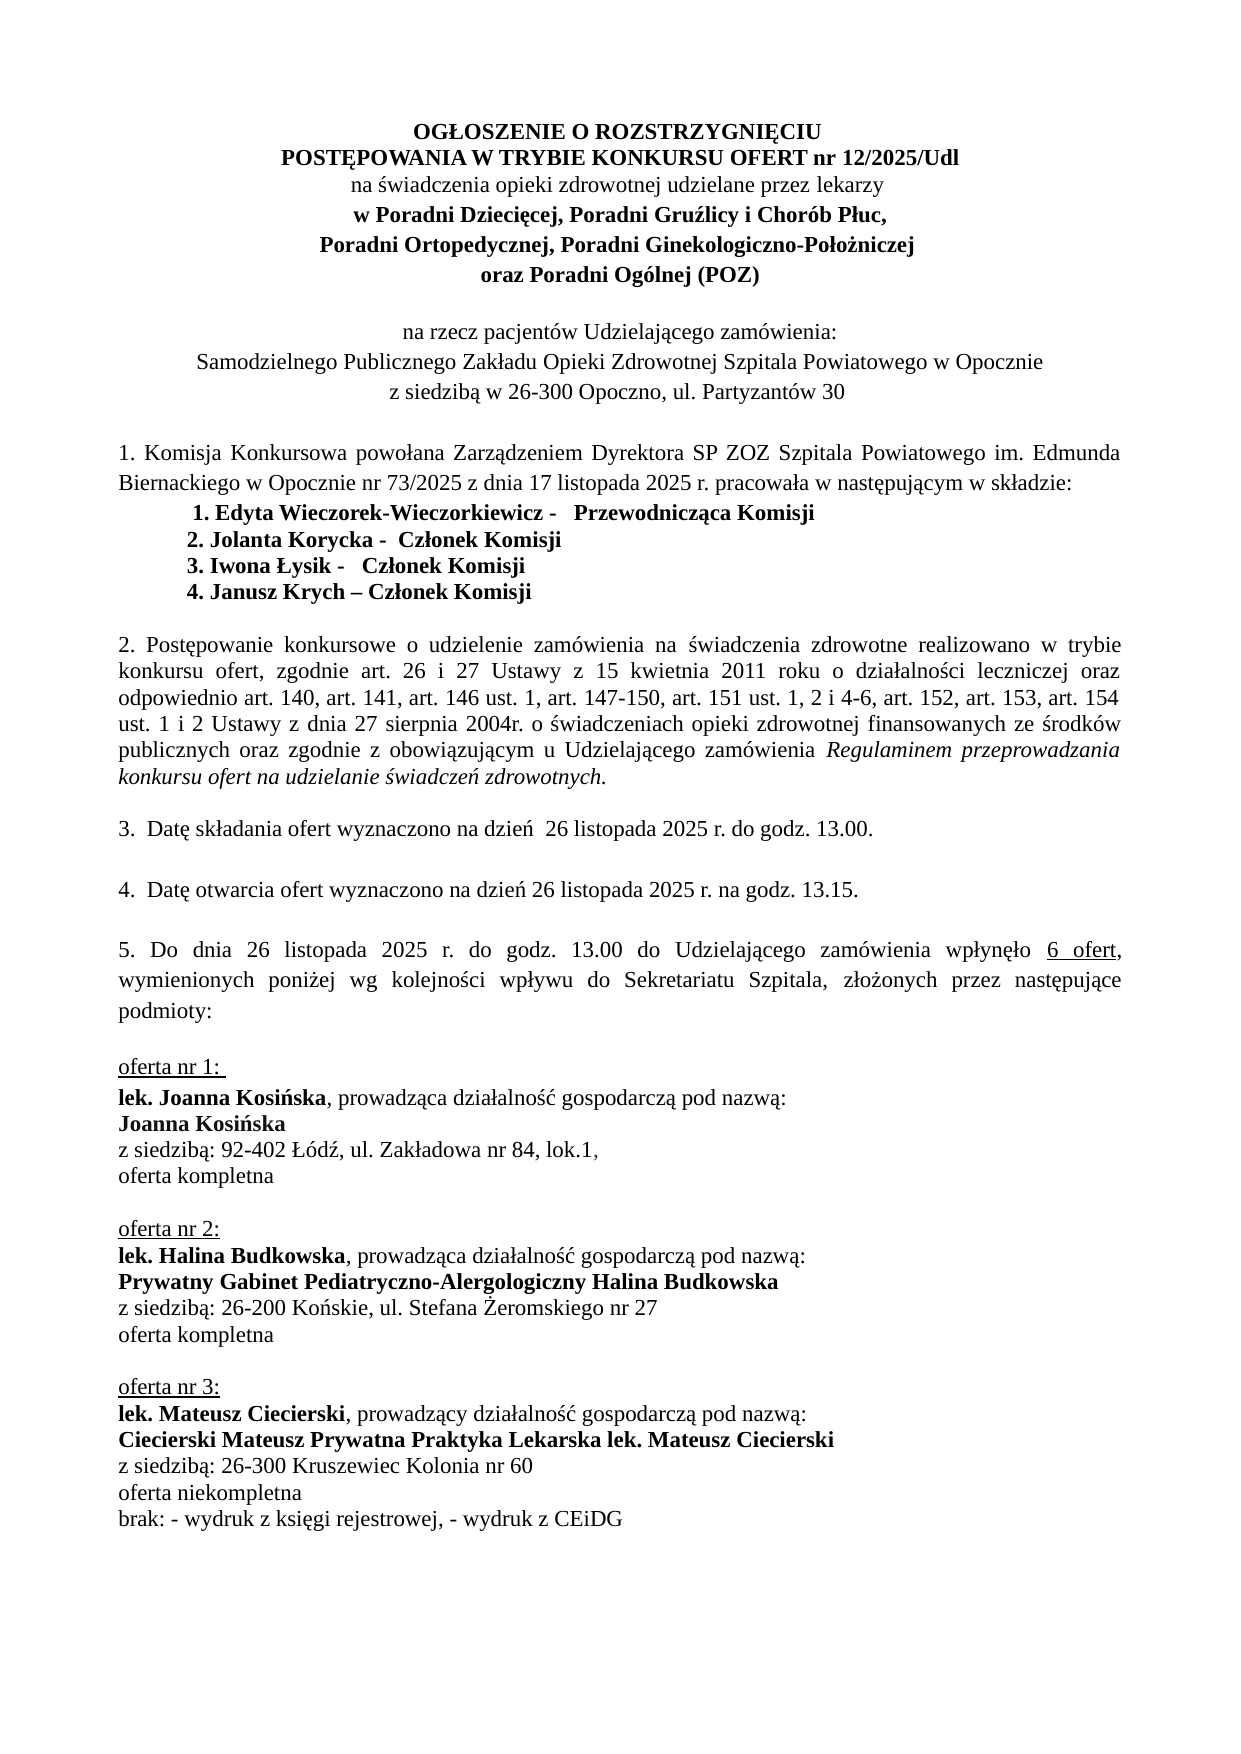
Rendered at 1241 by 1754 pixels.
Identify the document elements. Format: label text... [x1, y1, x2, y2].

text 3. Datę składania ofert wyznaczono na dzień 26 listopada 2025 r. do godz. 13.00. [118, 816, 1122, 842]
text oraz Poradni Ogólnej (POZ) [118, 261, 1122, 288]
text z siedzibą: 92-402 Łódź, ul. Zakładowa nr 84, lok.1, [118, 1136, 1122, 1163]
text 4. Janusz Krych – Członek Komisji [118, 578, 1122, 605]
text Poradni Ortopedycznej, Poradni Ginekologiczno-Położniczej [118, 231, 1122, 258]
text 4. Datę otwarcia ofert wyznaczono na dzień 26 listopada 2025 r. na godz. 13.15. [118, 876, 1122, 902]
text Prywatny Gabinet Pediatryczno-Alergologiczny Halina Budkowska [118, 1268, 1122, 1294]
text oferta nr 3: [118, 1373, 1122, 1400]
text z siedzibą: 26-200 Końskie, ul. Stefana Żeromskiego nr 27 [118, 1294, 1122, 1321]
text 3. Iwona Łysik - Członek Komisji [118, 552, 1122, 578]
text i [118, 1532, 1122, 1558]
text Samodzielnego Publicznego Zakładu Opieki Zdrowotnej Szpitala Powiatowego w Opocznie [118, 348, 1122, 374]
text na świadczenia opieki zdrowotnej udzielane przez lekarzy [118, 171, 1122, 197]
text oferta kompletna [118, 1163, 1122, 1189]
text 2. Postępowanie konkursowe o udzielenie zamówienia na świadczenia zdrowotne realizowano w trybie konkursu ofert, zgodnie art. 26 i 27 Ustawy z 15 kwietnia 2011 roku o działalności leczniczej oraz odpowiednio art. 140, art. 141, art. 146 ust. 1, art. 147-150, art. 151 ust. 1, 2 i 4-6, art. 152, art. 153, art. 154 ust. 1 i 2 Ustawy z dnia 27 sierpnia 2004r. o świadczeniach opieki zdrowotnej finansowanych ze środków publicznych oraz zgodnie z obowiązującym u Udzielającego zamówienia Regulaminem przeprowadzania konkursu ofert na udzielanie świadczeń zdrowotnych. [118, 631, 1122, 789]
text oferta nr 1: [118, 1053, 1122, 1080]
text z siedzibą w 26-300 Opoczno, ul. Partyzantów 30 [118, 378, 1122, 405]
text na rzecz pacjentów Udzielającego zamówienia: [118, 318, 1122, 344]
text oferta kompletna [118, 1321, 1122, 1347]
text lek. Halina Budkowska, prowadząca działalność gospodarczą pod nazwą: [118, 1242, 1122, 1268]
text w Poradni Dziecięcej, Poradni Gruźlicy i Chorób Płuc, [118, 201, 1122, 227]
text lek. Joanna Kosińska, prowadząca działalność gospodarczą pod nazwą: [118, 1083, 1122, 1110]
text OGŁOSZENIE O ROZSTRZYGNIĘCIU POSTĘPOWANIA W TRYBIE KONKURSU OFERT nr 12/2025/Udl [118, 118, 1122, 171]
text oferta nr 2: [118, 1215, 1122, 1242]
text Joanna Kosińska [118, 1110, 1122, 1136]
text 1. Edyta Wieczorek-Wieczorkiewicz - Przewodnicząca Komisji [118, 499, 1122, 526]
text 5. Do dnia 26 listopada 2025 r. do godz. 13.00 do Udzielającego zamówienia wpłynęło 6 ofert, wymienionych poniżej wg kolejności wpływu do Sekretariatu Szpitala, złożonych przez następujące podmioty: [118, 936, 1122, 1023]
text brak: - wydruk z księgi rejestrowej, - wydruk z CEiDG [118, 1505, 1122, 1532]
text oferta niekompletna [118, 1479, 1122, 1505]
text z siedzibą: 26-300 Kruszewiec Kolonia nr 60 [118, 1452, 1122, 1479]
text Ciecierski Mateusz Prywatna Praktyka Lekarska lek. Mateusz Ciecierski [118, 1426, 1122, 1452]
text 2. Jolanta Korycka - Członek Komisji [118, 526, 1122, 552]
text lek. Mateusz Ciecierski, prowadzący działalność gospodarczą pod nazwą: [118, 1400, 1122, 1426]
text 1. Komisja Konkursowa powołana Zarządzeniem Dyrektora SP ZOZ Szpitala Powiatowego im. Edmunda Biernackiego w Opocznie nr 73/2025 z dnia 17 listopada 2025 r. pracowała w następującym w składzie: [118, 439, 1122, 495]
